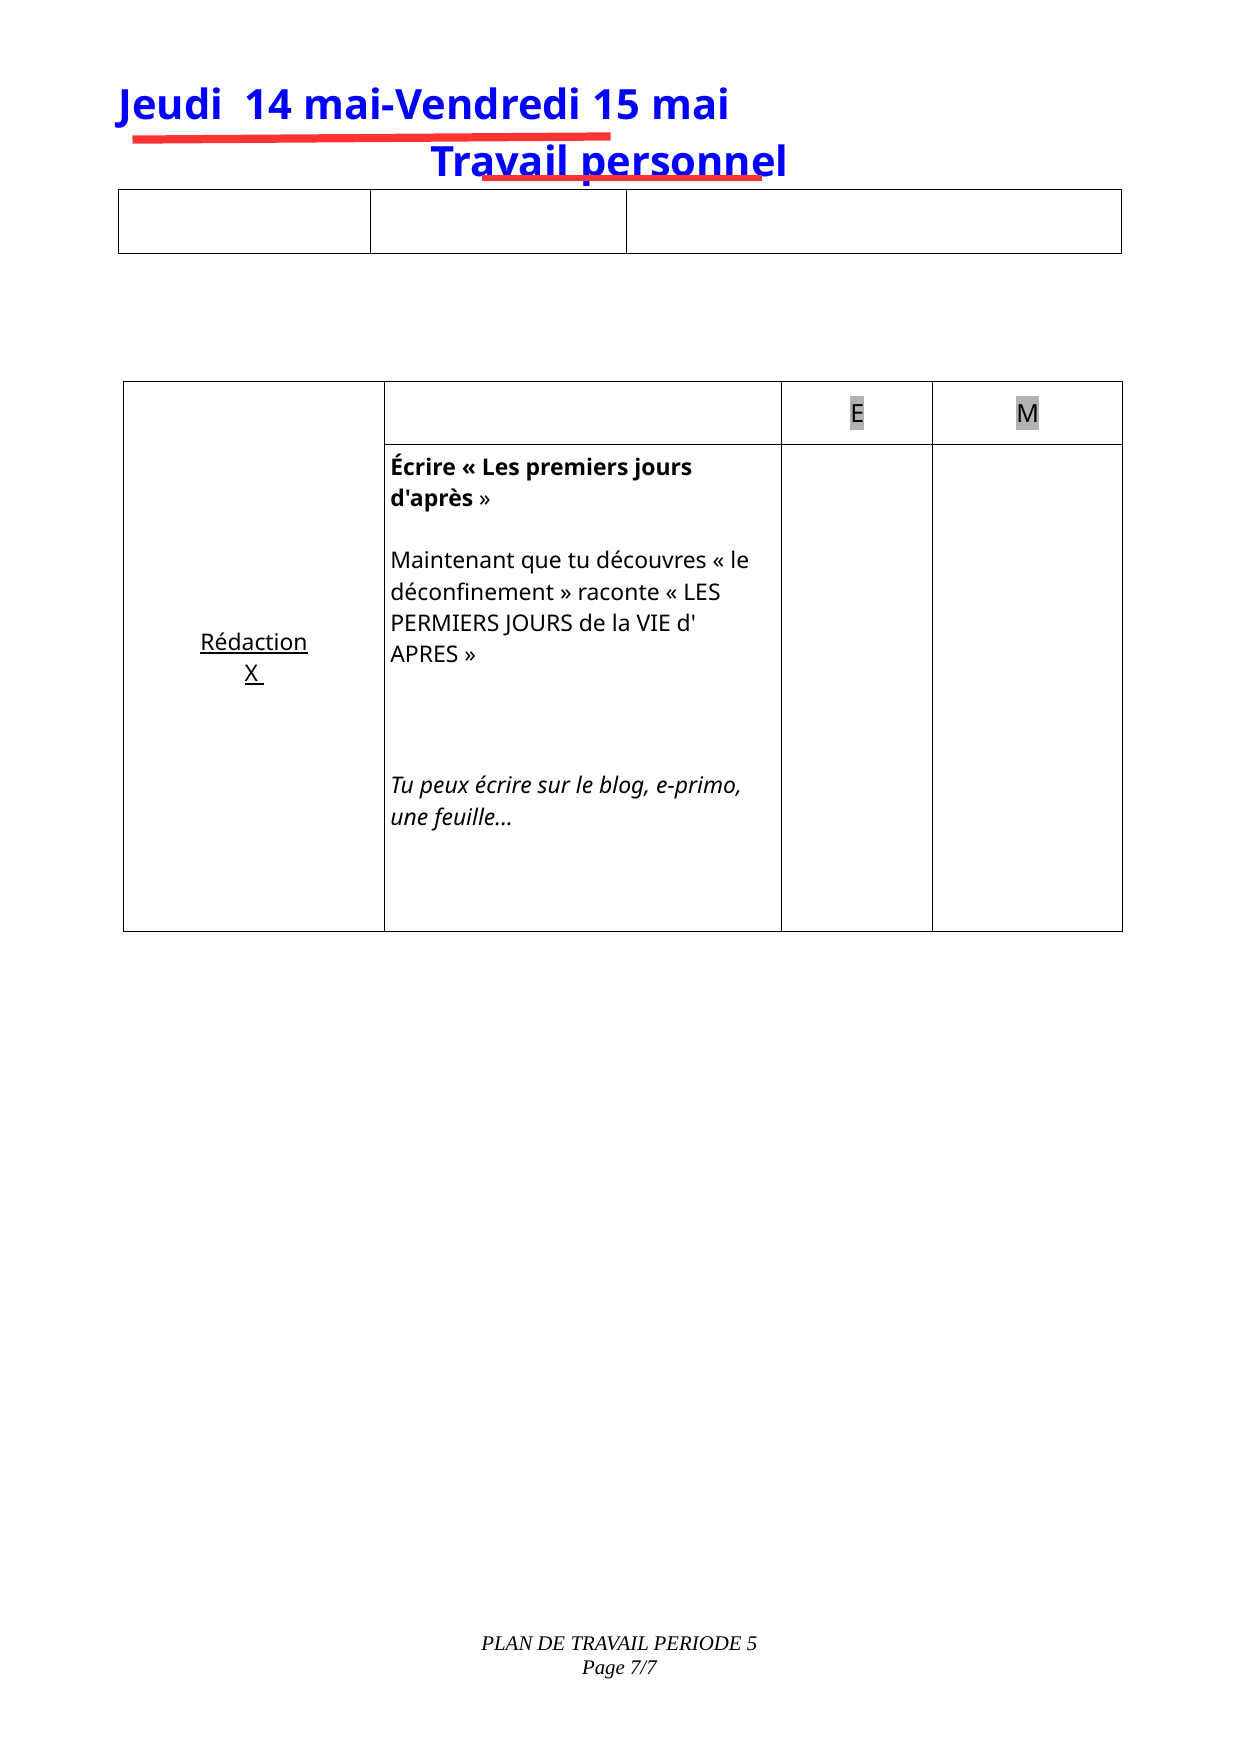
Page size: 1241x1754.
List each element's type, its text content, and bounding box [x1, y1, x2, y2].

table_cell [371, 190, 626, 253]
table_cell [782, 445, 932, 931]
table_cell [119, 190, 370, 253]
table_header M [933, 382, 1122, 444]
table_cell [933, 445, 1122, 931]
table_header Rédaction X [124, 382, 384, 931]
table_header [385, 382, 781, 444]
table_cell Écrire « Les premiers jours d'après » Maintenant que tu découvres « le déconfinement » raconte « LES PERMIERS JOURS de la VIE d' APRES » Tu peux écrire sur le blog, e-primo, une feuille... [385, 445, 781, 931]
table_header E [782, 382, 932, 444]
table_cell [627, 190, 1121, 253]
